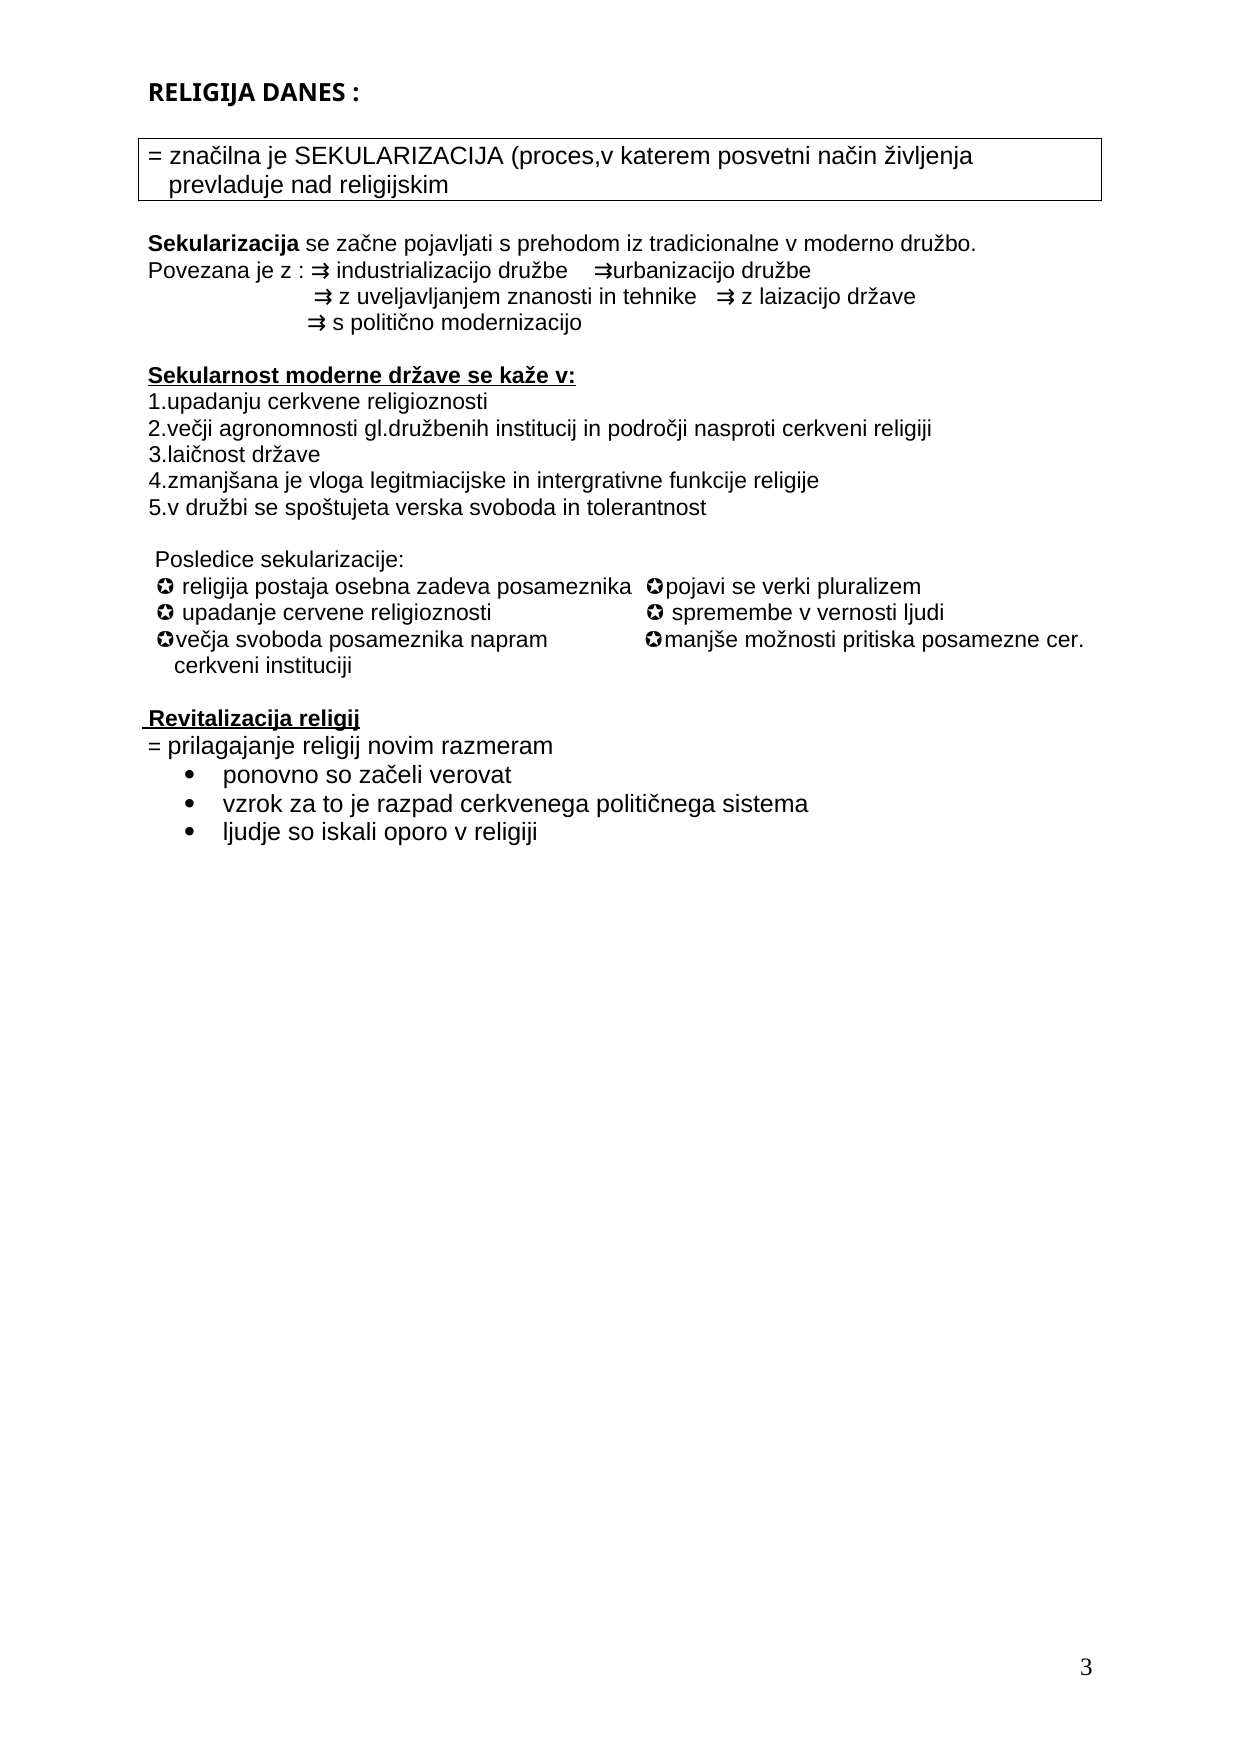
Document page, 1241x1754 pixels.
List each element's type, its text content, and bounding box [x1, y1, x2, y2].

text Sekularizacija se začne pojavljati s prehodom iz tradicionalne v moderno družbo. [148, 230, 1093, 257]
text = značilna je SEKULARIZACIJA (proces,v katerem posvetni način življenja [139, 139, 1101, 166]
list ljudje so iskali oporo v religiji [185, 817, 1093, 846]
text prevladuje nad religijskim [139, 166, 1101, 200]
text večja svoboda posameznika napram manjše možnosti pritiska posamezne cer. [110, 626, 1093, 652]
text = prilagajanje religij novim razmeram [148, 731, 1093, 760]
text Povezana je z :  industrializacijo družbe urbanizacijo družbe [148, 257, 1093, 283]
text 3.laičnost države [110, 441, 1093, 467]
text cerkveni instituciji [110, 652, 1093, 678]
list vzrok za to je razpad cerkvenega političnega sistema [185, 788, 1093, 817]
text  religija postaja osebna zadeva posameznika pojavi se verki pluralizem [110, 573, 1093, 599]
text 4.zmanjšana je vloga legitmiacijske in intergrativne funkcije religije [110, 467, 1093, 494]
text Sekularnost moderne države se kaže v: [148, 362, 1093, 388]
text  z uveljavljanjem znanosti in tehnike  z laizacijo države [148, 283, 1093, 309]
text Revitalizacija religij [110, 704, 1093, 731]
text RELIGIJA DANES : [148, 75, 1093, 109]
text  upadanje cervene religioznosti  spremembe v vernosti ljudi [110, 599, 1093, 626]
list ponovno so začeli verovat [185, 760, 1093, 788]
text 1.upadanju cerkvene religioznosti [148, 388, 1093, 415]
text  s politično modernizacijo [148, 309, 1093, 336]
text Posledice sekularizacije: [110, 546, 1093, 573]
text 5.v družbi se spoštujeta verska svoboda in tolerantnost [110, 494, 1093, 520]
text 2.večji agronomnosti gl.družbenih institucij in področji nasproti cerkveni religiji [148, 415, 1093, 441]
